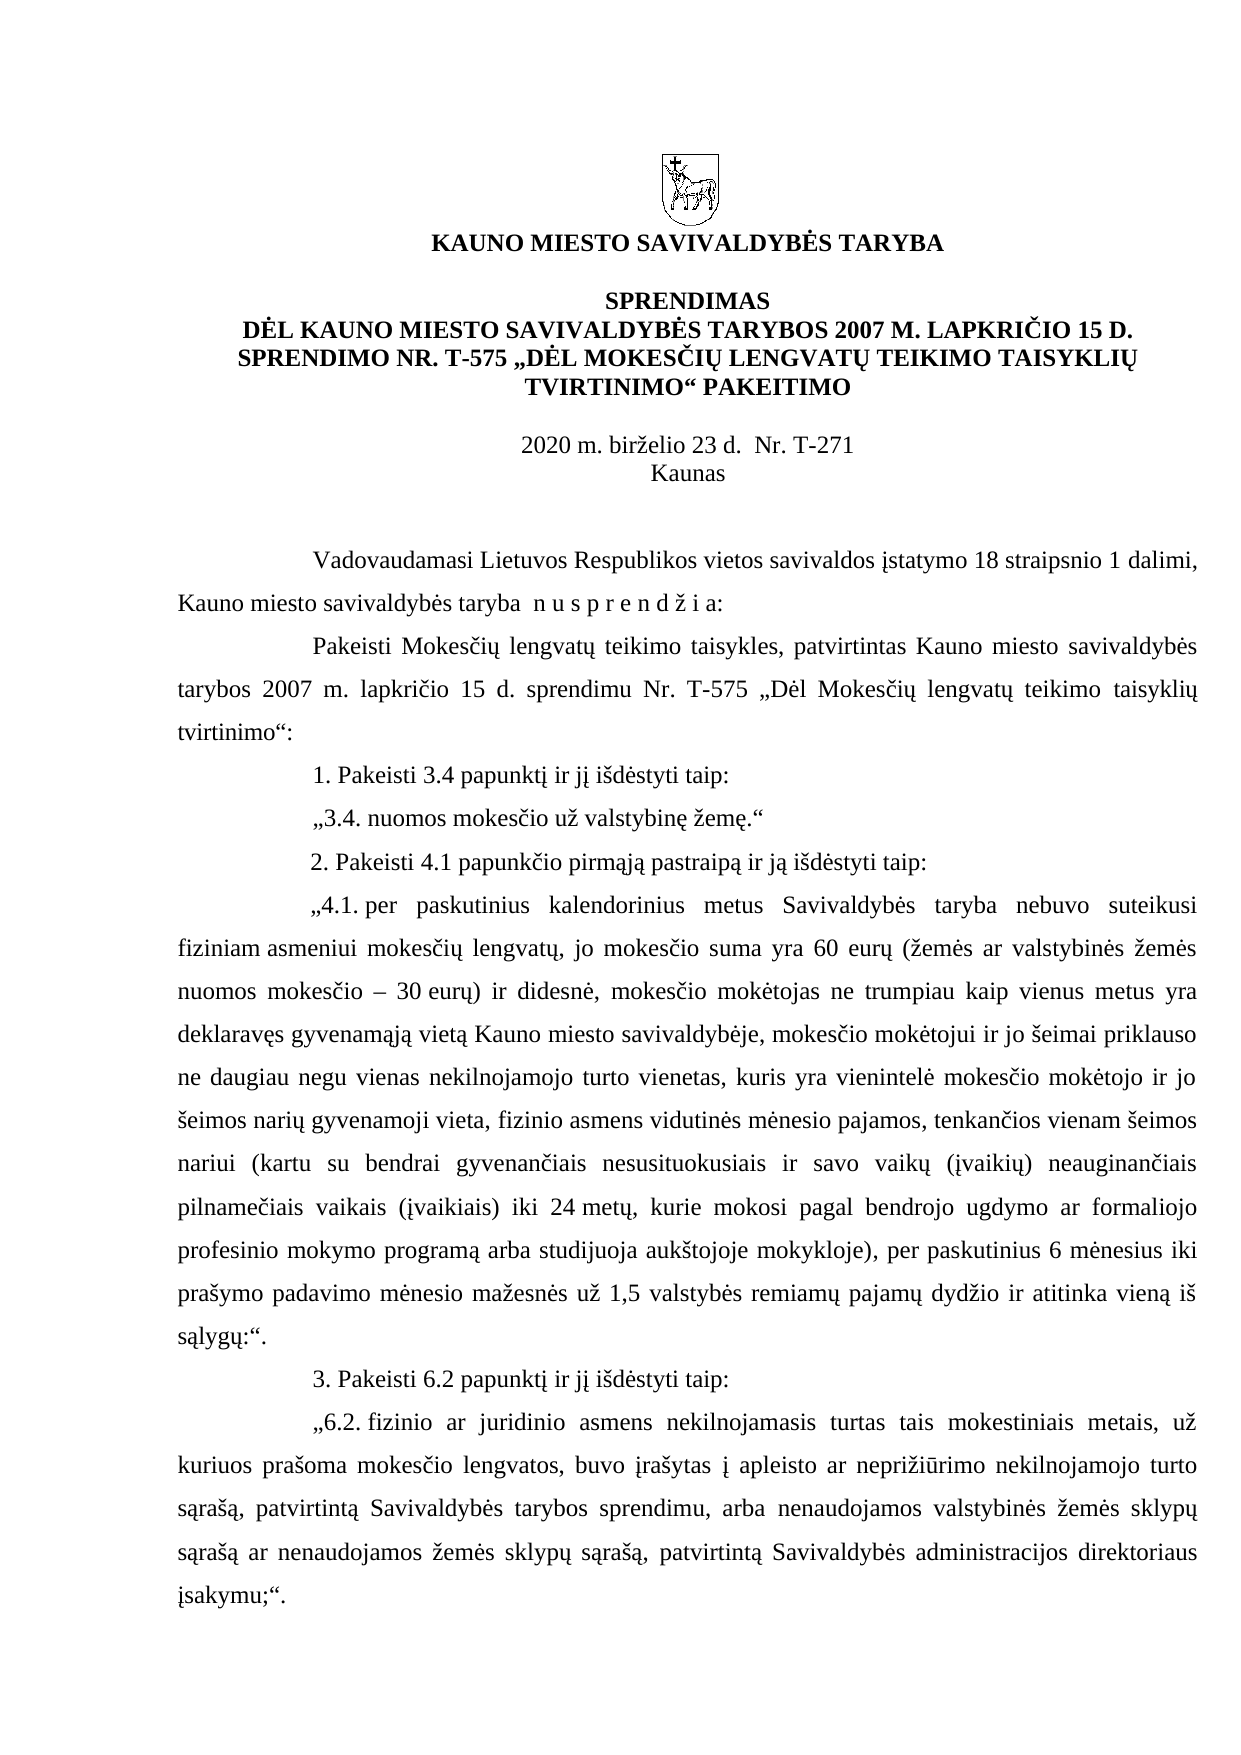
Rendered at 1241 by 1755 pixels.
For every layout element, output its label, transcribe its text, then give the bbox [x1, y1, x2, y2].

text 2020 m. birželio 23 d. Nr. T-271 [177, 430, 1198, 458]
text Pakeisti Mokesčių lengvatų teikimo taisykles, patvirtintas Kauno miesto savivaldybės tarybos 2007 m. lapkričio 15 d. sprendimu Nr. T-575 „Dėl Mokesčių lengvatų teikimo taisyklių tvirtinimo“: [177, 631, 1198, 746]
text „3.4. nuomos mokesčio už valstybinę žemę.“ [177, 803, 1198, 832]
text „4.1. per paskutinius kalendorinius metus Savivaldybės taryba nebuvo suteikusi fiziniam asmeniui mokesčių lengvatų, jo mokesčio suma yra 60 eurų (žemės ar valstybinės žemės nuomos mokesčio – 30 eurų) ir didesnė, mokesčio mokėtojas ne trumpiau kaip vienus metus yra deklaravęs gyvenamąją vietą Kauno miesto savivaldybėje, mokesčio mokėtojui ir jo šeimai priklauso ne daugiau negu vienas nekilnojamojo turto vienetas, kuris yra vienintelė mokesčio mokėtojo ir jo šeimos narių gyvenamoji vieta, fizinio asmens vidutinės mėnesio pajamos, tenkančios vienam šeimos nariui (kartu su bendrai gyvenančiais nesusituokusiais ir savo vaikų (įvaikių) neauginančiais pilnamečiais vaikais (įvaikiais) iki 24 metų, kurie mokosi pagal bendrojo ugdymo ar formaliojo profesinio mokymo programą arba studijuoja aukštojoje mokykloje), per paskutinius 6 mėnesius iki prašymo padavimo mėnesio mažesnės už 1,5 valstybės remiamų pajamų dydžio ir atitinka vieną iš sąlygų:“. [177, 890, 1198, 1350]
text Vadovaudamasi Lietuvos Respublikos vietos savivaldos įstatymo 18 straipsnio 1 dalimi, Kauno miesto savivaldybės taryba n u s p r e n d ž i a: [177, 545, 1198, 617]
text 1. Pakeisti 3.4 papunktį ir jį išdėstyti taip: [177, 760, 1198, 789]
text KAUNO MIESTO SAVIVALDYBĖS TARYBA [177, 228, 1198, 257]
text Kaunas [178, 458, 1198, 487]
text „6.2. fizinio ar juridinio asmens nekilnojamasis turtas tais mokestiniais metais, už kuriuos prašoma mokesčio lengvatos, buvo įrašytas į apleisto ar neprižiūrimo nekilnojamojo turto sąrašą, patvirtintą Savivaldybės tarybos sprendimu, arba nenaudojamos valstybinės žemės sklypų sąrašą ar nenaudojamos žemės sklypų sąrašą, patvirtintą Savivaldybės administracijos direktoriaus įsakymu;“. [177, 1407, 1198, 1608]
text 3. Pakeisti 6.2 papunktį ir jį išdėstyti taip: [177, 1364, 1198, 1393]
text DĖL KAUNO MIESTO SAVIVALDYBĖS TARYBOS 2007 M. LAPKRIČIO 15 D. SPRENDIMO NR. T-575 „DĖL MOKESČIŲ LENGVATŲ TEIKIMO TAISYKLIŲ TVIRTINIMO“ PAKEITIMO [178, 315, 1198, 401]
text SPRENDIMAS [177, 286, 1198, 315]
text 2. Pakeisti 4.1 papunkčio pirmąją pastraipą ir ją išdėstyti taip: [310, 847, 1198, 875]
